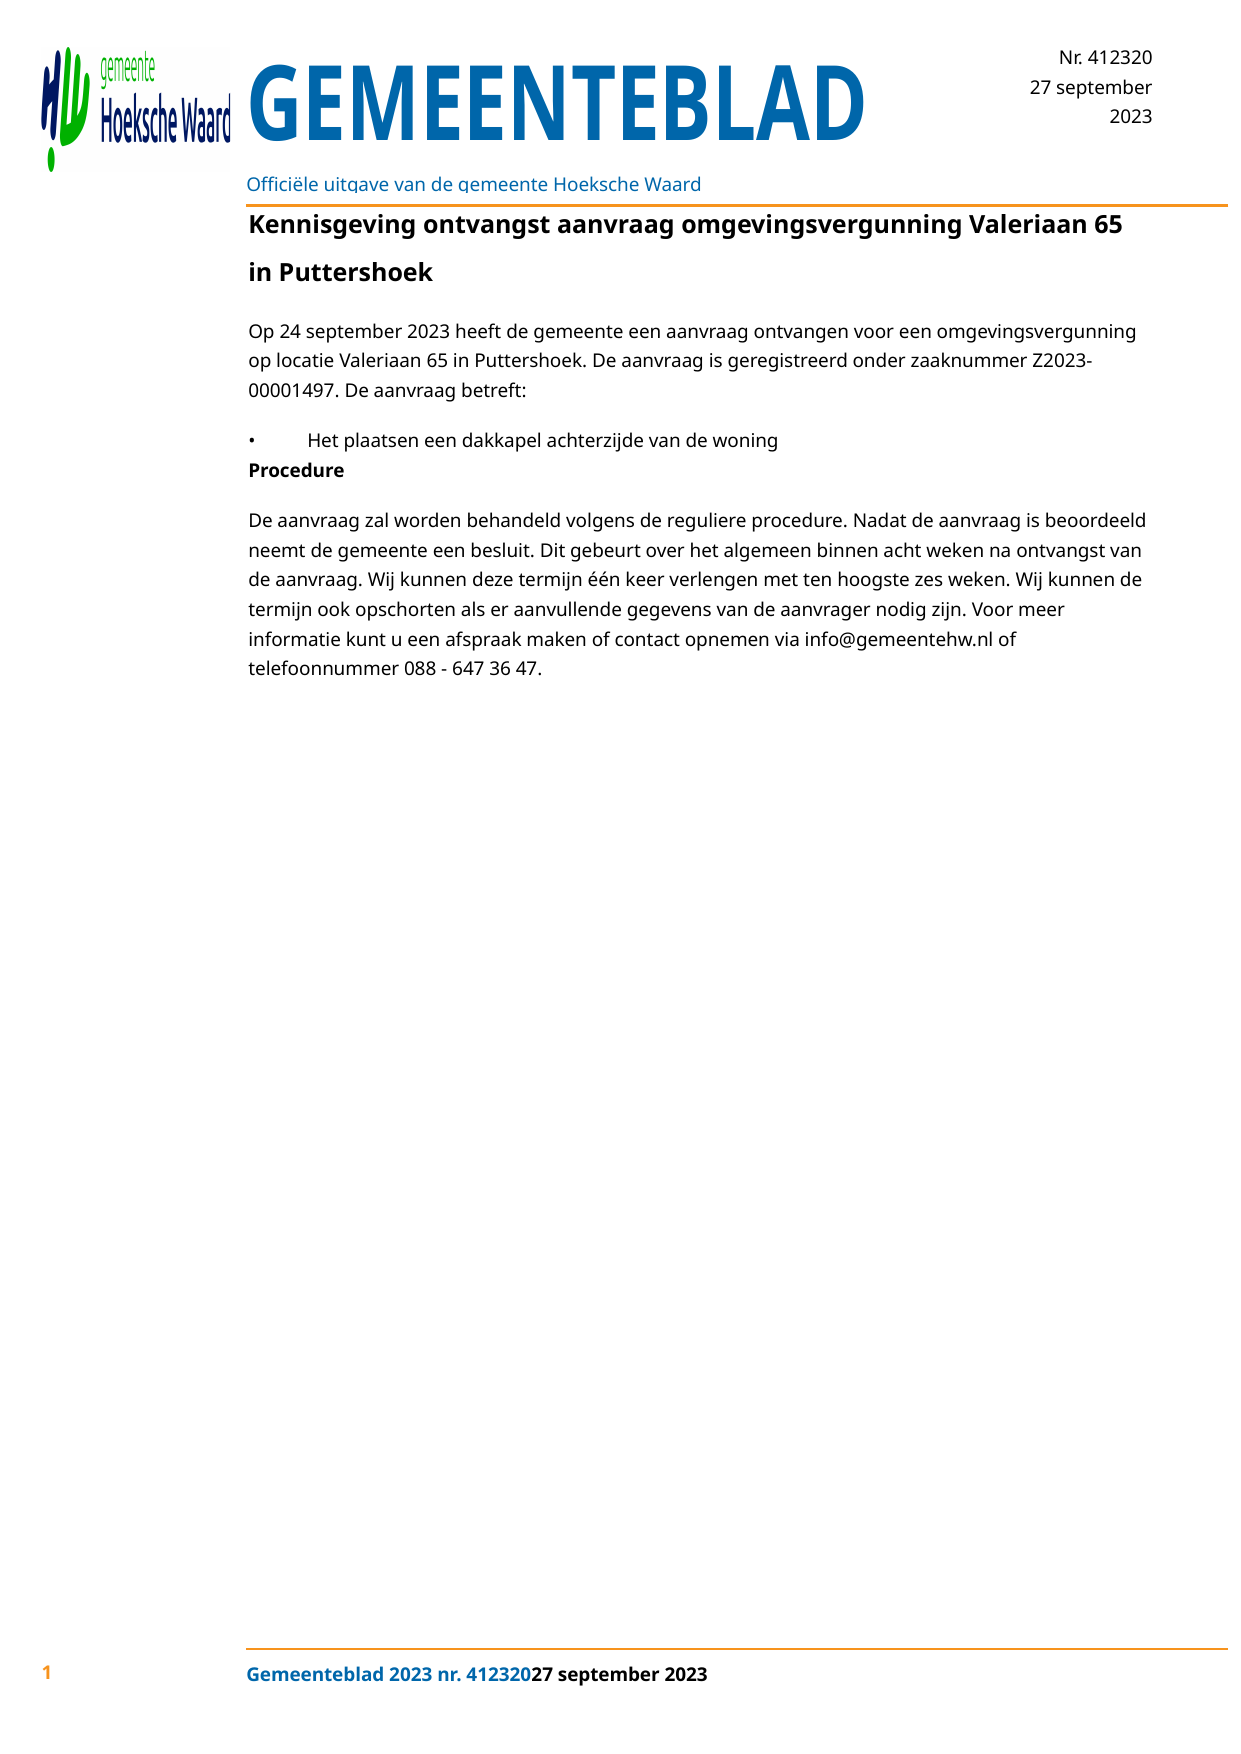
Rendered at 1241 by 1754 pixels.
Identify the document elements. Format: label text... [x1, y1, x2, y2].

picture [41, 47, 231, 172]
text Op 24 september 2023 heeft de gemeente een aanvraag ontvangen voor een omgevingsvergunning op locatie Valeriaan 65 in Puttershoek. De aanvraag is geregistreerd onder zaaknummer Z2023-00001497. De aanvraag betreft: [248, 318, 1152, 403]
list Het plaatsen een dakkapel achterzijde van de woning [248, 427, 1152, 453]
text Kennisgeving ontvangst aanvraag omgevingsvergunning Valeriaan 65 in Puttershoek [248, 207, 1152, 288]
text De aanvraag zal worden behandeld volgens de reguliere procedure. Nadat de aanvraag is beoordeeld neemt de gemeente een besluit. Dit gebeurt over het algemeen binnen acht weken na ontvangst van de aanvraag. Wij kunnen deze termijn één keer verlengen met ten hoogste zes weken. Wij kunnen de termijn ook opschorten als er aanvullende gegevens van de aanvrager nodig zijn. Voor meer informatie kunt u een afspraak maken of contact opnemen via info@gemeentehw.nl of telefoonnummer 088 - 647 36 47. [248, 507, 1152, 681]
text Procedure [248, 457, 1152, 483]
